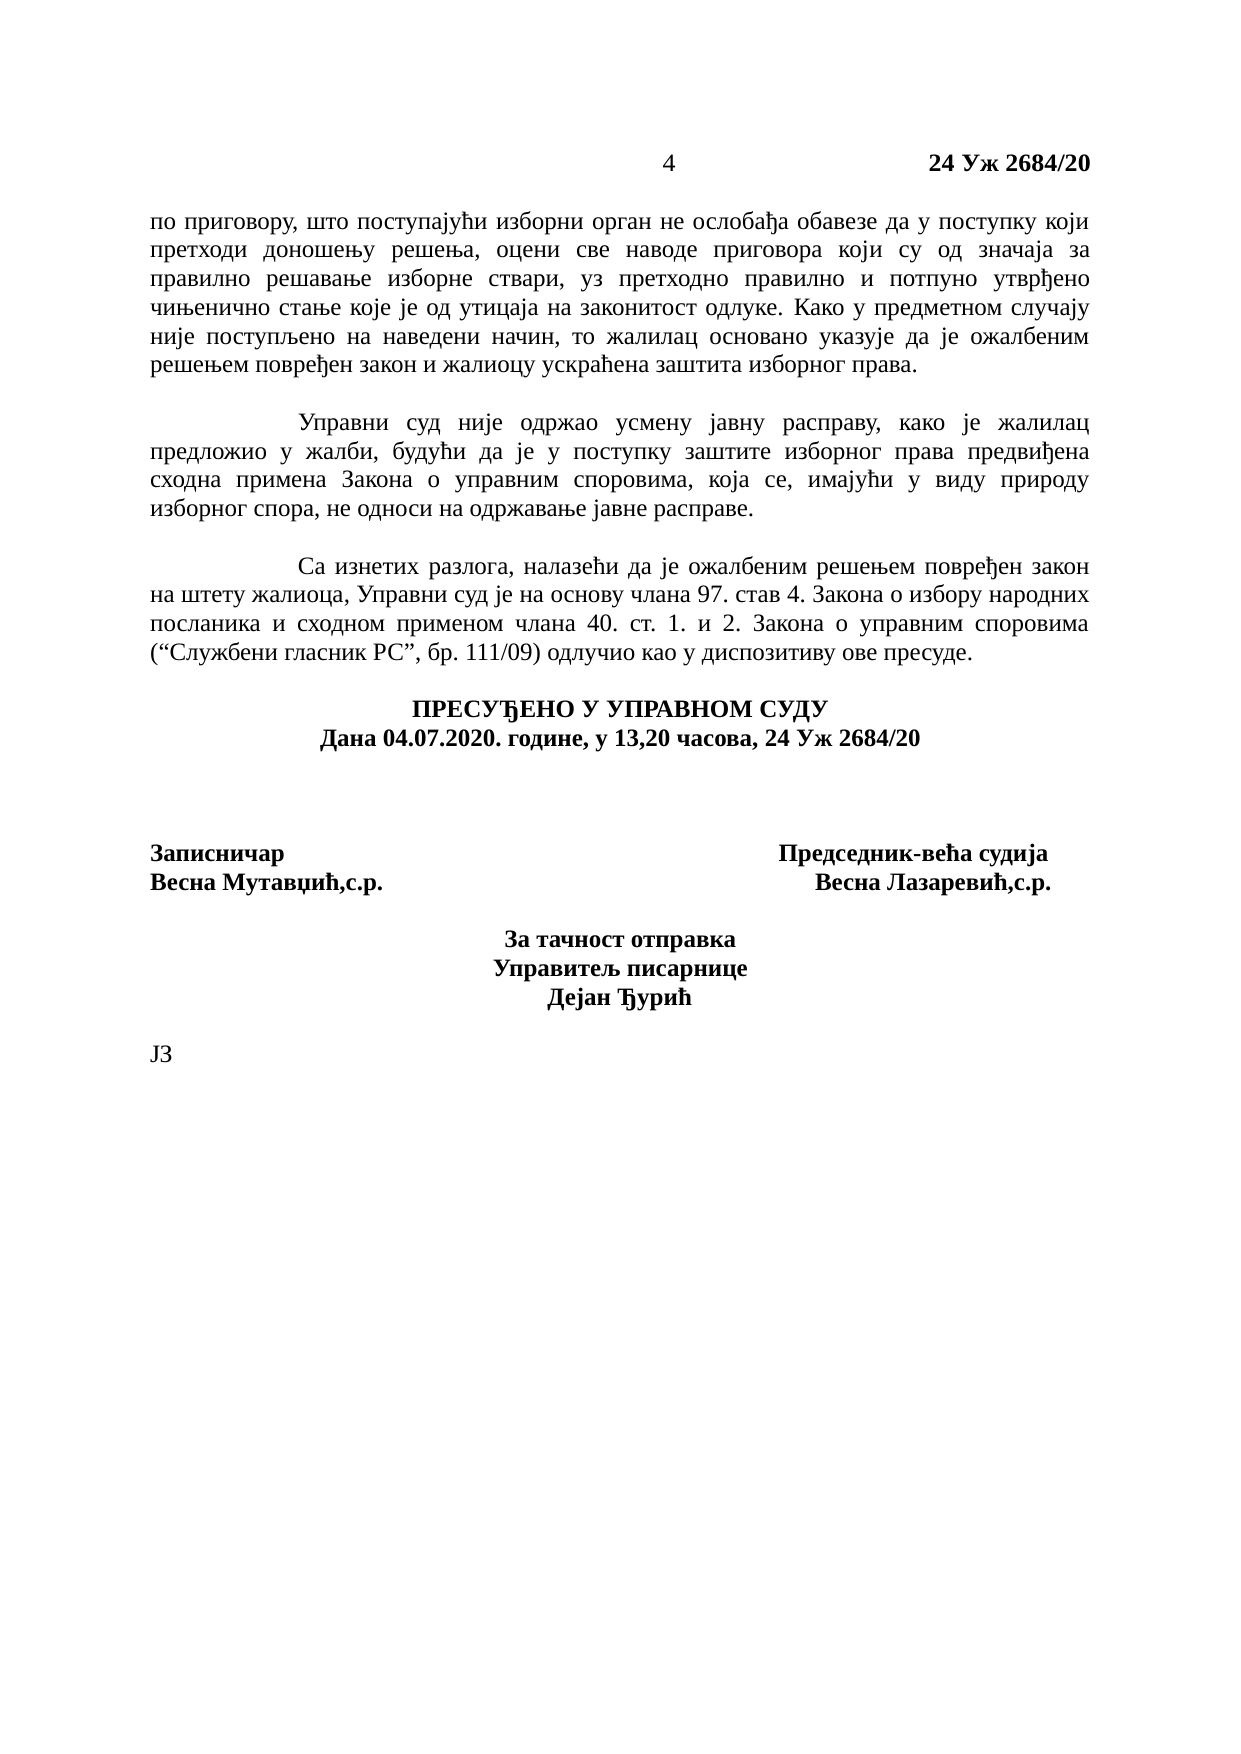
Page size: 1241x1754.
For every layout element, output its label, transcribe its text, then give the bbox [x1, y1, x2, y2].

text Управни суд није одржао усмену јавну расправу, како је жалилац предложио у жалби, будући да је у поступку заштите изборног права предвиђена сходна примена Закона о управним споровима, која се, имајући у виду природу изборног спора, не односи на одржавање јавне расправе. [150, 407, 1090, 522]
text Дејан Ђурић [150, 982, 1089, 1011]
text Управитељ писарнице [150, 953, 1090, 982]
text по приговору, што поступајући изборни орган не ослобађа обавезе да у поступку који претходи доношењу решења, оцени све наводе приговора који су од значаја за правилно решавање изборне ствари, уз претходно правилно и потпуно утврђено чињенично стање које је од утицаја на законитост одлуке. Како у предметном случају није поступљено на наведени начин, то жалилац основано указује да је ожалбеним решењем повређен закон и жалиоцу ускраћена заштита изборног права. [150, 206, 1090, 378]
text Дана 04.07.2020. године, у 13,20 часова, 24 Уж 2684/20 [150, 723, 1090, 752]
text За тачност отправка [150, 924, 1090, 953]
text ЈЗ [150, 1039, 1089, 1068]
text Записничар Председник-већа судија [150, 838, 1090, 867]
text Весна Мутавџић,с.р. Весна Лазаревић,с.р. [150, 867, 1090, 896]
text ПРЕСУЂЕНО У УПРАВНОМ СУДУ [150, 694, 1090, 723]
text Са изнетих разлога, налазећи да је ожалбеним решењем повређен закон на штету жалиоца, Управни суд је на основу члана 97. став 4. Закона о избору народних посланика и сходном применом члана 40. ст. 1. и 2. Закона о управним споровима (“Службени гласник РС”, бр. 111/09) одлучио као у диспозитиву ове пресуде. [150, 551, 1090, 666]
